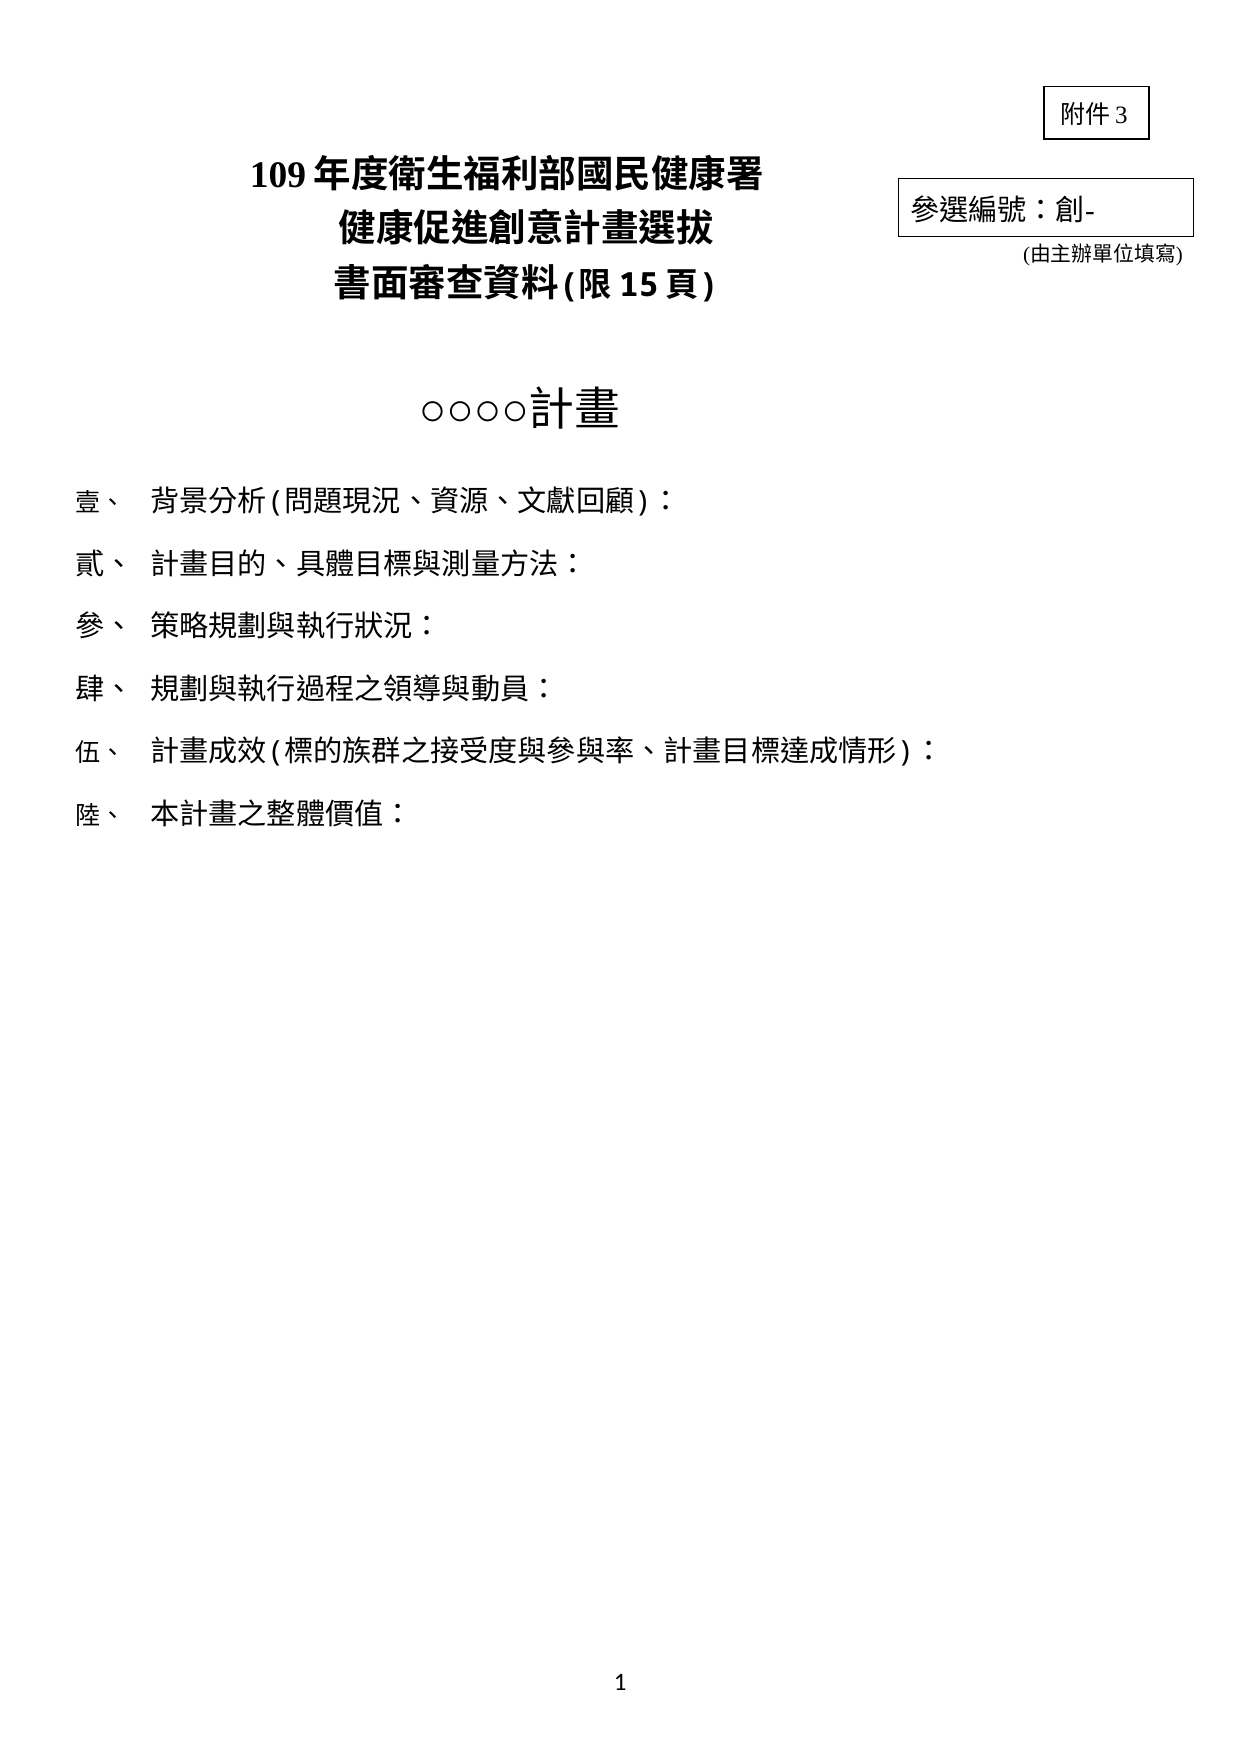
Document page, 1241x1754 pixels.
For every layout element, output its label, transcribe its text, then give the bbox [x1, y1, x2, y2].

list 本計畫之整體價值： [75, 770, 1165, 832]
list 計畫成效(標的族群之接受度與參與率、計畫目標達成情形)： [75, 707, 1165, 770]
table_cell (由主辦單位填寫) [899, 237, 1194, 307]
table_cell 參選編號：創- [899, 179, 1193, 236]
table_header 109年度衛生福利部國民健康署 健康促進創意計畫選拔 書面審查資料(限15頁) [86, 144, 898, 307]
list 計畫目的、具體目標與測量方法： [75, 520, 1165, 582]
text ○○○○計畫 [75, 332, 1165, 457]
list 策略規劃與執行狀況： [75, 582, 1165, 645]
text 附件3 [1060, 94, 1133, 131]
table_header [899, 144, 1194, 177]
list 背景分析(問題現況、資源、文獻回顧)： [75, 457, 1165, 520]
list 規劃與執行過程之領導與動員： [75, 645, 1165, 707]
